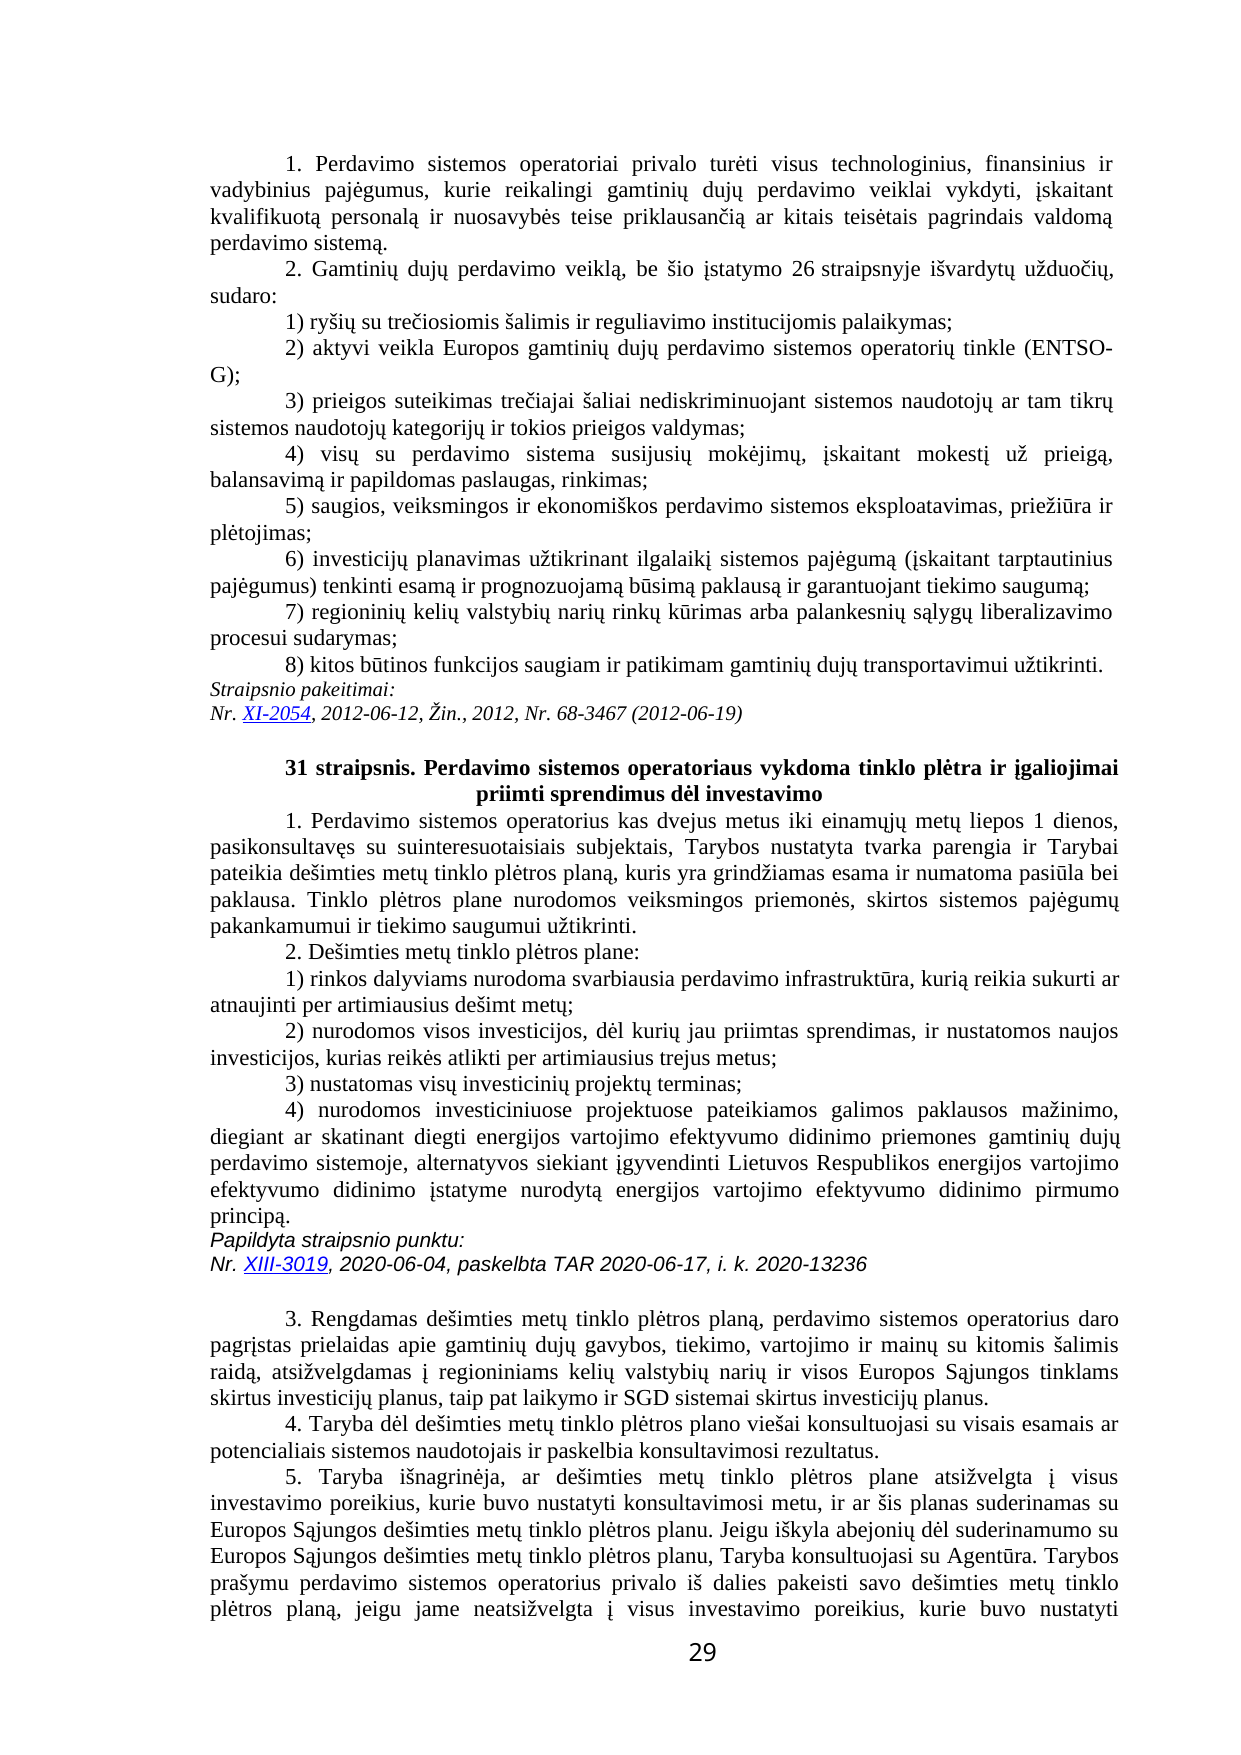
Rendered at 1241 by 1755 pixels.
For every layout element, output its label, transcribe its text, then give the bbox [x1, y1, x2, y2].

text 4) visų su perdavimo sistema susijusių mokėjimų, įskaitant mokestį už prieigą, balansavimą ir papildomas paslaugas, rinkimas; [210, 440, 1114, 493]
text 1. Perdavimo sistemos operatorius kas dvejus metus iki einamųjų metų liepos 1 dienos, pasikonsultavęs su suinteresuotaisiais subjektais, Tarybos nustatyta tvarka parengia ir Tarybai pateikia dešimties metų tinklo plėtros planą, kuris yra grindžiamas esama ir numatoma pasiūla bei paklausa. Tinklo plėtros plane nurodomos veiksmingos priemonės, skirtos sistemos pajėgumų pakankamumui ir tiekimo saugumui užtikrinti. [210, 807, 1120, 938]
text 3) nustatomas visų investicinių projektų terminas; [210, 1070, 1120, 1097]
text 5) saugios, veiksmingos ir ekonomiškos perdavimo sistemos eksploatavimas, priežiūra ir plėtojimas; [210, 493, 1114, 545]
text 1. Perdavimo sistemos operatoriai privalo turėti visus technologinius, finansinius ir vadybinius pajėgumus, kurie reikalingi gamtinių dujų perdavimo veiklai vykdyti, įskaitant kvalifikuotą personalą ir nuosavybės teise priklausančią ar kitais teisėtais pagrindais valdomą perdavimo sistemą. [210, 150, 1114, 255]
text 5. Taryba išnagrinėja, ar dešimties metų tinklo plėtros plane atsižvelgta į visus investavimo poreikius, kurie buvo nustatyti konsultavimosi metu, ir ar šis planas suderinamas su Europos Sąjungos dešimties metų tinklo plėtros planu. Jeigu iškyla abejonių dėl suderinamumo su Europos Sąjungos dešimties metų tinklo plėtros planu, Taryba konsultuojasi su Agentūra. Tarybos prašymu perdavimo sistemos operatorius privalo iš dalies pakeisti savo dešimties metų tinklo plėtros planą, jeigu jame neatsižvelgta į visus investavimo poreikius, kurie buvo nustatyti [210, 1463, 1120, 1621]
text 1) rinkos dalyviams nurodoma svarbiausia perdavimo infrastruktūra, kurią reikia sukurti ar atnaujinti per artimiausius dešimt metų; [210, 965, 1120, 1017]
text Nr. XI-2054, 2012-06-12, Žin., 2012, Nr. 68-3467 (2012-06-19) [210, 701, 1120, 725]
text 4) nurodomos investiciniuose projektuose pateikiamos galimos paklausos mažinimo, diegiant ar skatinant diegti energijos vartojimo efektyvumo didinimo priemones gamtinių dujų perdavimo sistemoje, alternatyvos siekiant įgyvendinti Lietuvos Respublikos energijos vartojimo efektyvumo didinimo įstatyme nurodytą energijos vartojimo efektyvumo didinimo pirmumo principą. [210, 1097, 1120, 1228]
text 2. Gamtinių dujų perdavimo veiklą, be šio įstatymo 26 straipsnyje išvardytų užduočių, sudaro: [210, 255, 1114, 308]
text Papildyta straipsnio punktu: [210, 1228, 1120, 1252]
text 4. Taryba dėl dešimties metų tinklo plėtros plano viešai konsultuojasi su visais esamais ar potencialiais sistemos naudotojais ir paskelbia konsultavimosi rezultatus. [210, 1410, 1120, 1463]
text 2) aktyvi veikla Europos gamtinių dujų perdavimo sistemos operatorių tinkle (ENTSO-G); [210, 334, 1114, 387]
text 2. Dešimties metų tinklo plėtros plane: [210, 938, 1120, 965]
text 3) prieigos suteikimas trečiajai šaliai nediskriminuojant sistemos naudotojų ar tam tikrų sistemos naudotojų kategorijų ir tokios prieigos valdymas; [210, 387, 1114, 440]
text Nr. XIII-3019, 2020-06-04, paskelbta TAR 2020-06-17, i. k. 2020-13236 [210, 1252, 1120, 1276]
text 1) ryšių su trečiosiomis šalimis ir reguliavimo institucijomis palaikymas; [210, 308, 1120, 334]
text 6) investicijų planavimas užtikrinant ilgalaikį sistemos pajėgumą (įskaitant tarptautinius pajėgumus) tenkinti esamą ir prognozuojamą būsimą paklausą ir garantuojant tiekimo saugumą; [210, 545, 1114, 598]
text 31 straipsnis. Perdavimo sistemos operatoriaus vykdoma tinklo plėtra ir įgaliojimai priimti sprendimus dėl investavimo [285, 754, 1120, 807]
text Straipsnio pakeitimai: [210, 677, 1120, 701]
text 3. Rengdamas dešimties metų tinklo plėtros planą, perdavimo sistemos operatorius daro pagrįstas prielaidas apie gamtinių dujų gavybos, tiekimo, vartojimo ir mainų su kitomis šalimis raidą, atsižvelgdamas į regioniniams kelių valstybių narių ir visos Europos Sąjungos tinklams skirtus investicijų planus, taip pat laikymo ir SGD sistemai skirtus investicijų planus. [210, 1305, 1120, 1410]
text 2) nurodomos visos investicijos, dėl kurių jau priimtas sprendimas, ir nustatomos naujos investicijos, kurias reikės atlikti per artimiausius trejus metus; [210, 1017, 1120, 1070]
text 7) regioninių kelių valstybių narių rinkų kūrimas arba palankesnių sąlygų liberalizavimo procesui sudarymas; [210, 598, 1114, 651]
text 8) kitos būtinos funkcijos saugiam ir patikimam gamtinių dujų transportavimui užtikrinti. [210, 651, 1114, 677]
